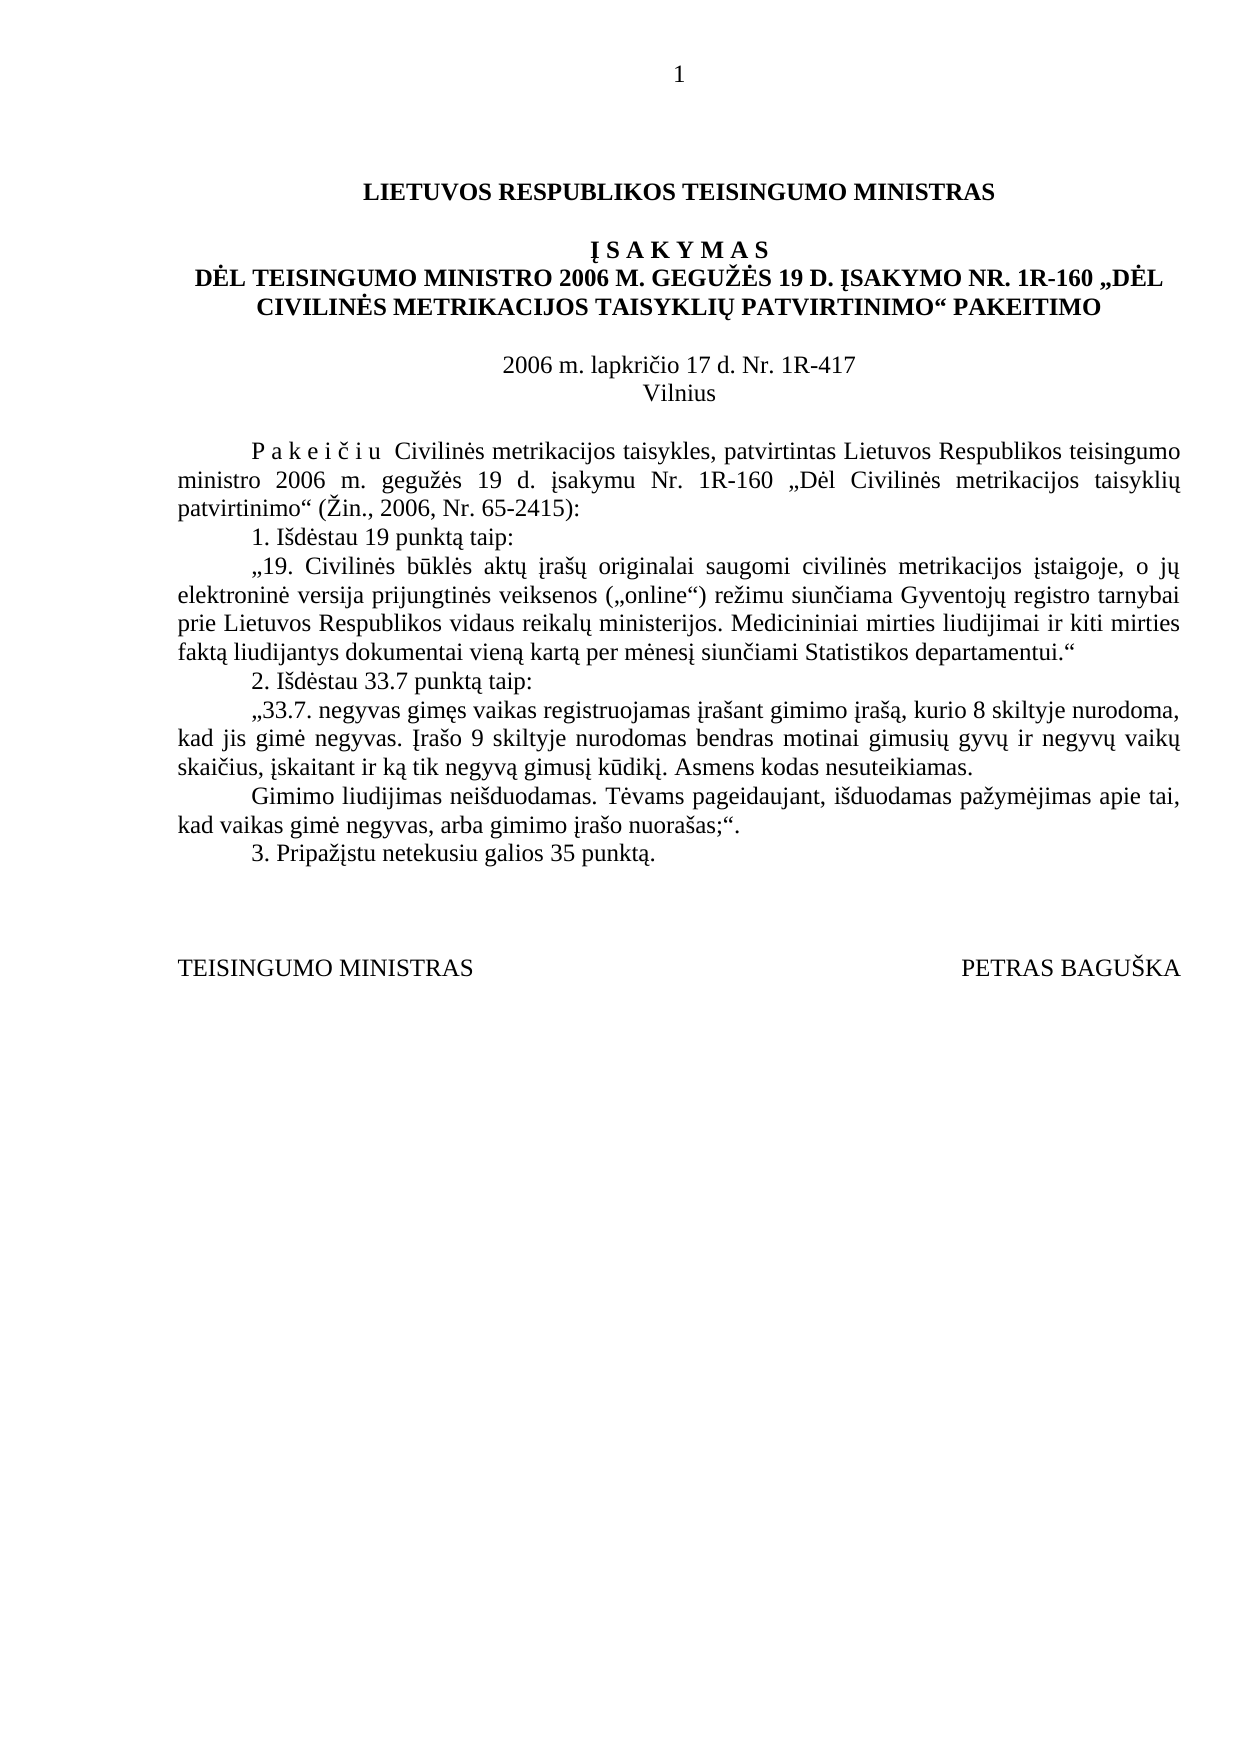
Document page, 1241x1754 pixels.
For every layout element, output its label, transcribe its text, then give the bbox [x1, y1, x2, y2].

text TEISINGUMO MINISTRAS PETRAS BAGUŠKA [177, 953, 1181, 982]
text Pakeičiu Civilinės metrikacijos taisykles, patvirtintas Lietuvos Respublikos teisingumo ministro 2006 m. gegužės 19 d. įsakymu Nr. 1R-160 „Dėl Civilinės metrikacijos taisyklių patvirtinimo“ (Žin., 2006, Nr. 65-2415): [177, 436, 1181, 522]
text LIETUVOS RESPUBLIKOS TEISINGUMO MINISTRAS [177, 177, 1181, 206]
text DĖL TEISINGUMO MINISTRO 2006 M. GEGUŽĖS 19 D. ĮSAKYMO NR. 1R-160 „DĖL CIVILINĖS METRIKACIJOS TAISYKLIŲ PATVIRTINIMO“ PAKEITIMO [177, 263, 1181, 321]
text 3. Pripažįstu netekusiu galios 35 punktą. [177, 838, 1181, 867]
text 1. Išdėstau 19 punktą taip: [177, 522, 1181, 551]
text Gimimo liudijimas neišduodamas. Tėvams pageidaujant, išduodamas pažymėjimas apie tai, kad vaikas gimė negyvas, arba gimimo įrašo nuorašas;“. [177, 781, 1181, 838]
text Vilnius [177, 378, 1181, 407]
text „33.7. negyvas gimęs vaikas registruojamas įrašant gimimo įrašą, kurio 8 skiltyje nurodoma, kad jis gimė negyvas. Įrašo 9 skiltyje nurodomas bendras motinai gimusių gyvų ir negyvų vaikų skaičius, įskaitant ir ką tik negyvą gimusį kūdikį. Asmens kodas nesuteikiamas. [177, 695, 1181, 781]
text Į S A K Y M A S [177, 235, 1181, 263]
text 2. Išdėstau 33.7 punktą taip: [177, 666, 1181, 695]
text 2006 m. lapkričio 17 d. Nr. 1R-417 [177, 350, 1181, 378]
text „19. Civilinės būklės aktų įrašų originalai saugomi civilinės metrikacijos įstaigoje, o jų elektroninė versija prijungtinės veiksenos („online“) režimu siunčiama Gyventojų registro tarnybai prie Lietuvos Respublikos vidaus reikalų ministerijos. Medicininiai mirties liudijimai ir kiti mirties faktą liudijantys dokumentai vieną kartą per mėnesį siunčiami Statistikos departamentui.“ [177, 551, 1181, 666]
